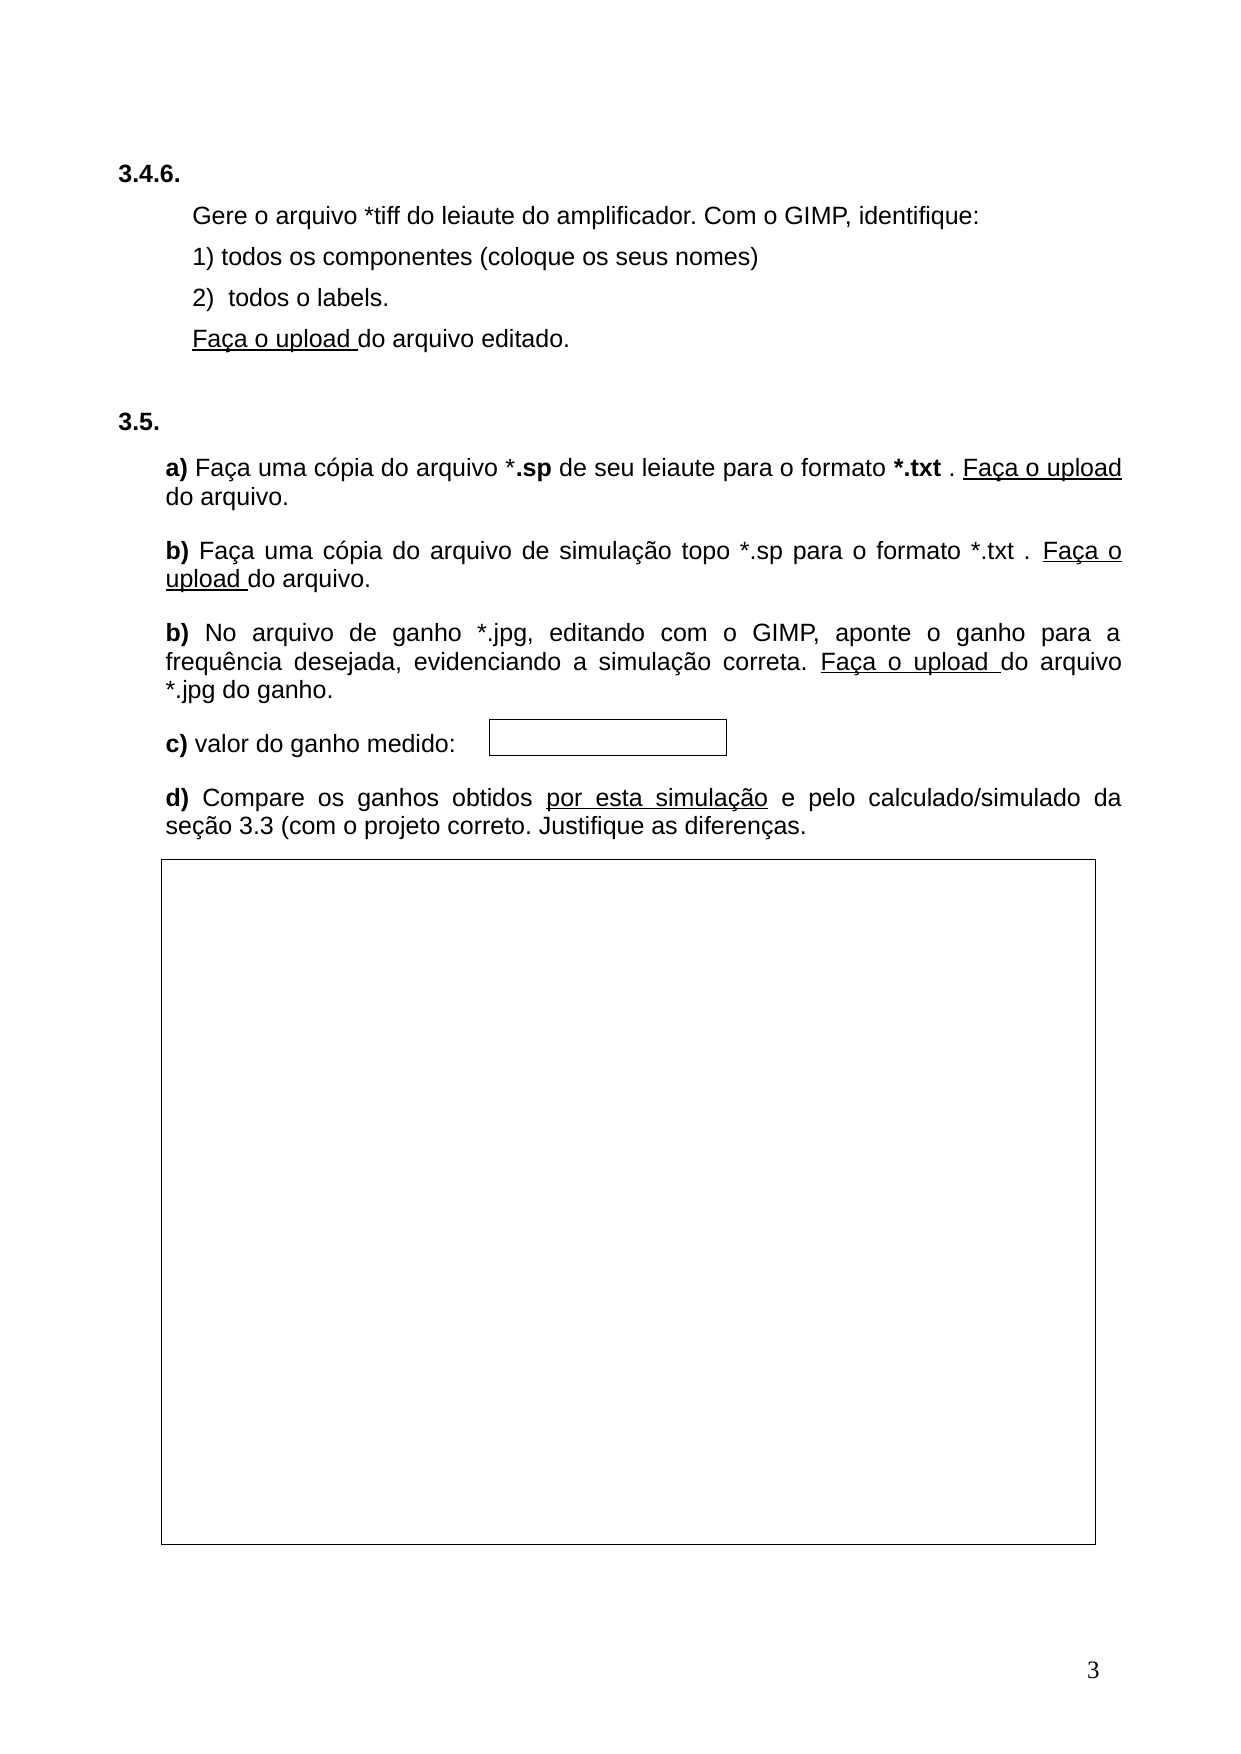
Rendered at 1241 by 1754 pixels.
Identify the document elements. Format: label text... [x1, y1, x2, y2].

list d) Compare os ganhos obtidos por esta simulação e pelo calculado/simulado da seção 3.3 (com o projeto correto. Justifique as diferenças. [165, 782, 1122, 840]
text Faça o upload do arquivo editado. [118, 324, 1122, 353]
list b) Faça uma cópia do arquivo de simulação topo *.sp para o formato *.txt . Faça o upload do arquivo. [165, 536, 1122, 593]
text 1) todos os componentes (coloque os seus nomes) [118, 242, 1122, 271]
list b) No arquivo de ganho *.jpg, editando com o GIMP, aponte o ganho para a frequência desejada, evidenciando a simulação correta. Faça o upload do arquivo *.jpg do ganho. [165, 618, 1122, 704]
text 3.5. [118, 407, 1122, 436]
list a) Faça uma cópia do arquivo *.sp de seu leiaute para o formato *.txt . Faça o upload do arquivo. [165, 453, 1122, 511]
text 3.4.6. [118, 159, 1122, 188]
text 2) todos o labels. [118, 283, 1122, 312]
list [490, 720, 726, 755]
text Gere o arquivo *tiff do leiaute do amplificador. Com o GIMP, identifique: [118, 201, 1122, 229]
list c) valor do ganho medido: [165, 729, 1122, 758]
